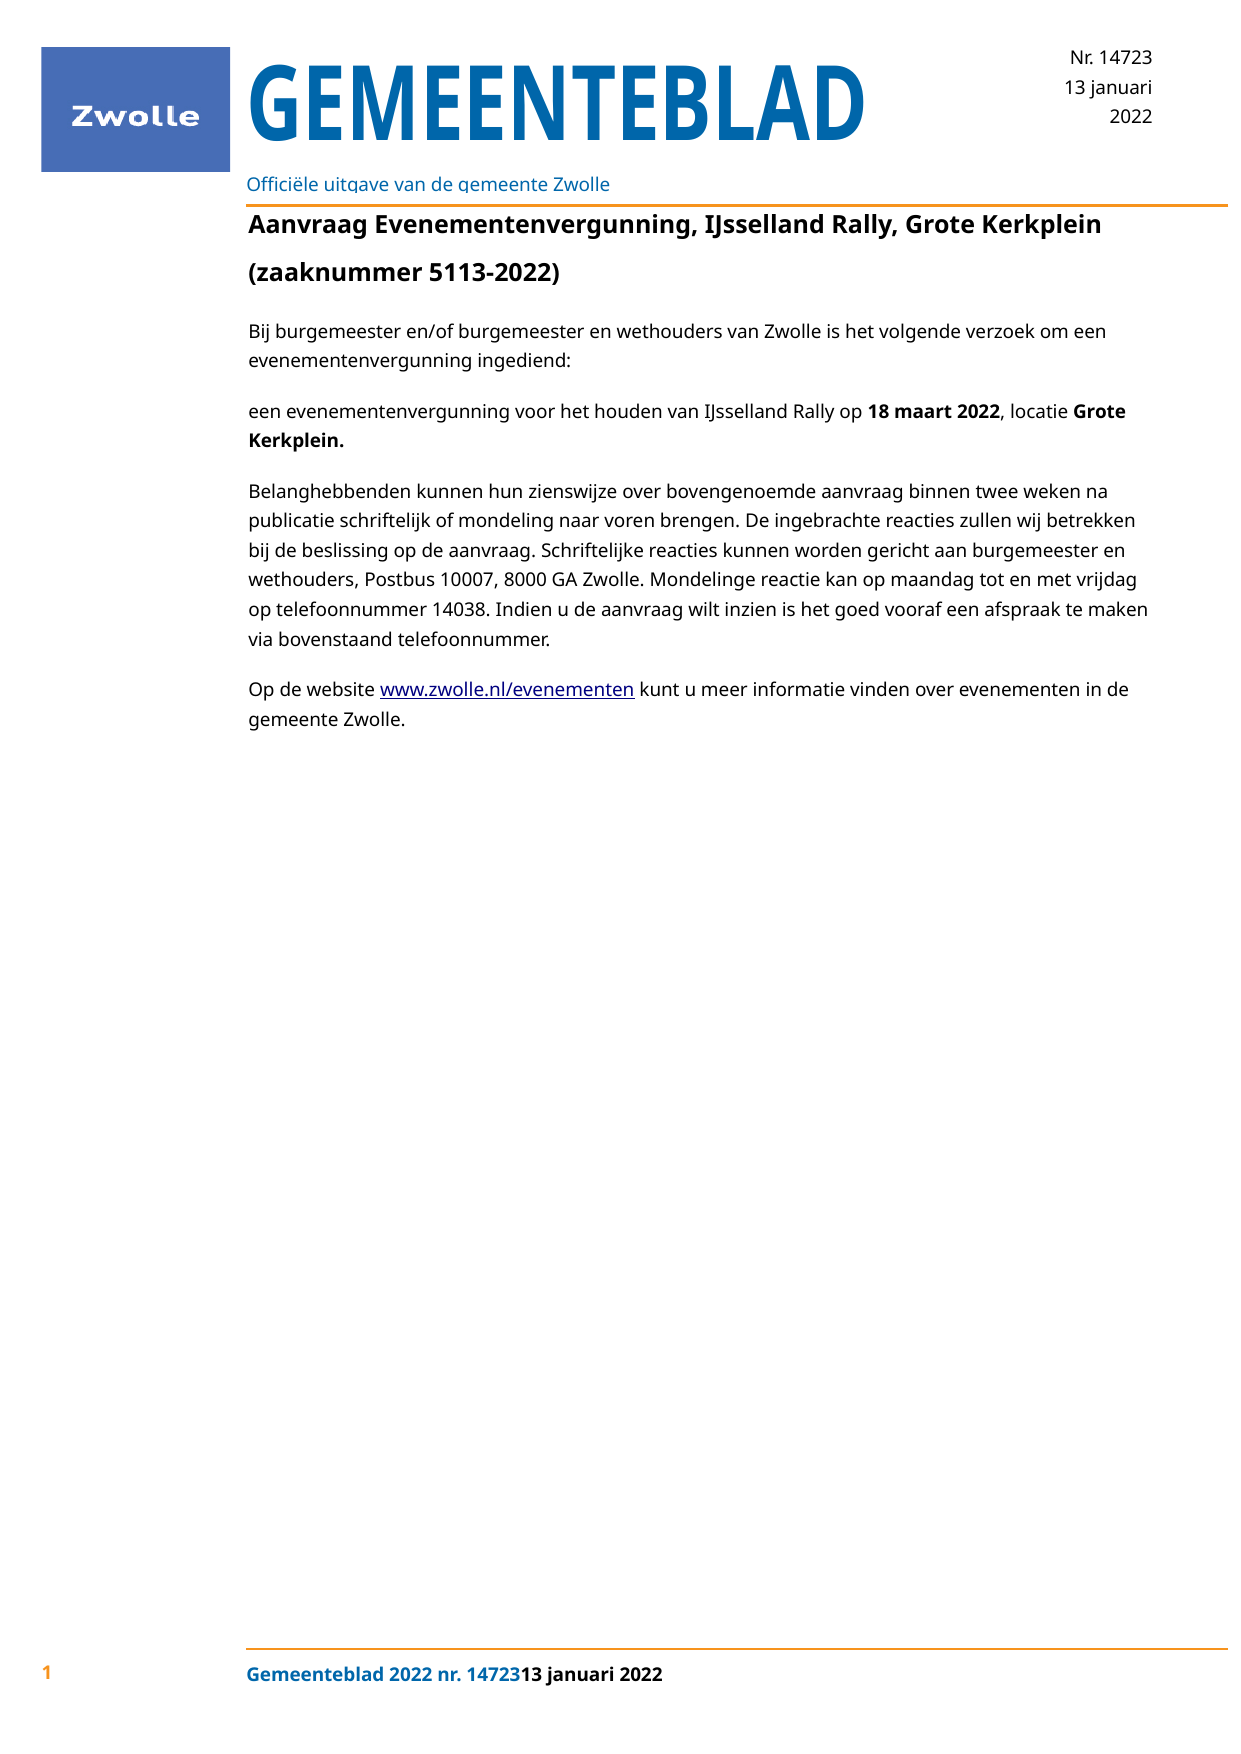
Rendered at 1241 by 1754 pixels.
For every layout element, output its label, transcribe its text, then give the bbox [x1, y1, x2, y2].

picture [41, 47, 231, 172]
text Op de website www.zwolle.nl/evenementen kunt u meer informatie vinden over evenementen in de gemeente Zwolle. [248, 676, 1152, 732]
text Belanghebbenden kunnen hun zienswijze over bovengenoemde aanvraag binnen twee weken na publicatie schriftelijk of mondeling naar voren brengen. De ingebrachte reacties zullen wij betrekken bij de beslissing op de aanvraag. Schriftelijke reacties kunnen worden gericht aan burgemeester en wethouders, Postbus 10007, 8000 GA Zwolle. Mondelinge reactie kan op maandag tot en met vrijdag op telefoonnummer 14038. Indien u de aanvraag wilt inzien is het goed vooraf een afspraak te maken via bovenstaand telefoonnummer. [248, 478, 1152, 652]
text een evenementenvergunning voor het houden van IJsselland Rally op 18 maart 2022, locatie Grote Kerkplein. [248, 398, 1152, 453]
text Aanvraag Evenementenvergunning, IJsselland Rally, Grote Kerkplein (zaaknummer 5113-2022) [248, 207, 1152, 288]
text Bij burgemeester en/of burgemeester en wethouders van Zwolle is het volgende verzoek om een evenementenvergunning ingediend: [248, 318, 1152, 373]
